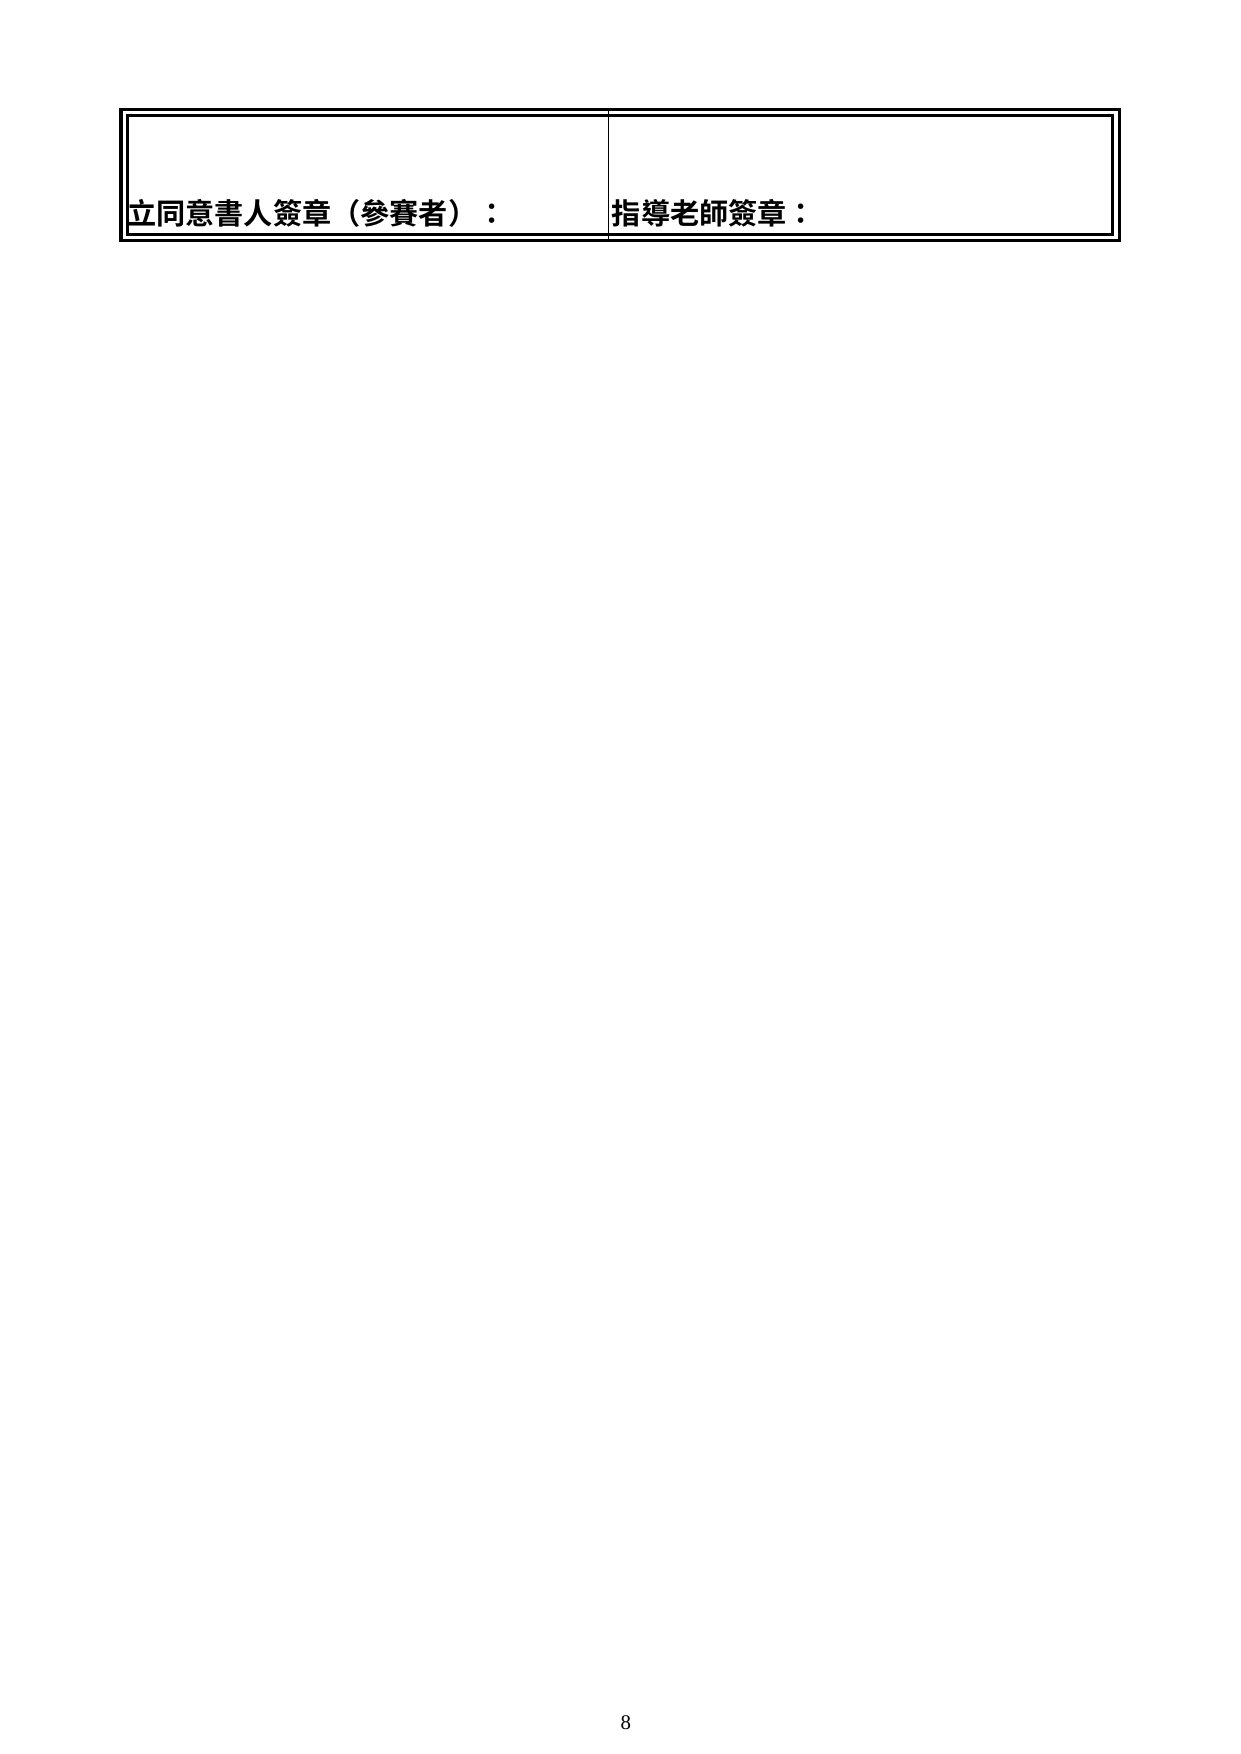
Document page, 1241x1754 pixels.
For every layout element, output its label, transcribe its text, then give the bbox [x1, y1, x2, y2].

table_cell 立同意書人簽章（參賽者）： [124, 111, 608, 233]
table_cell 指導老師簽章： [609, 111, 1116, 233]
